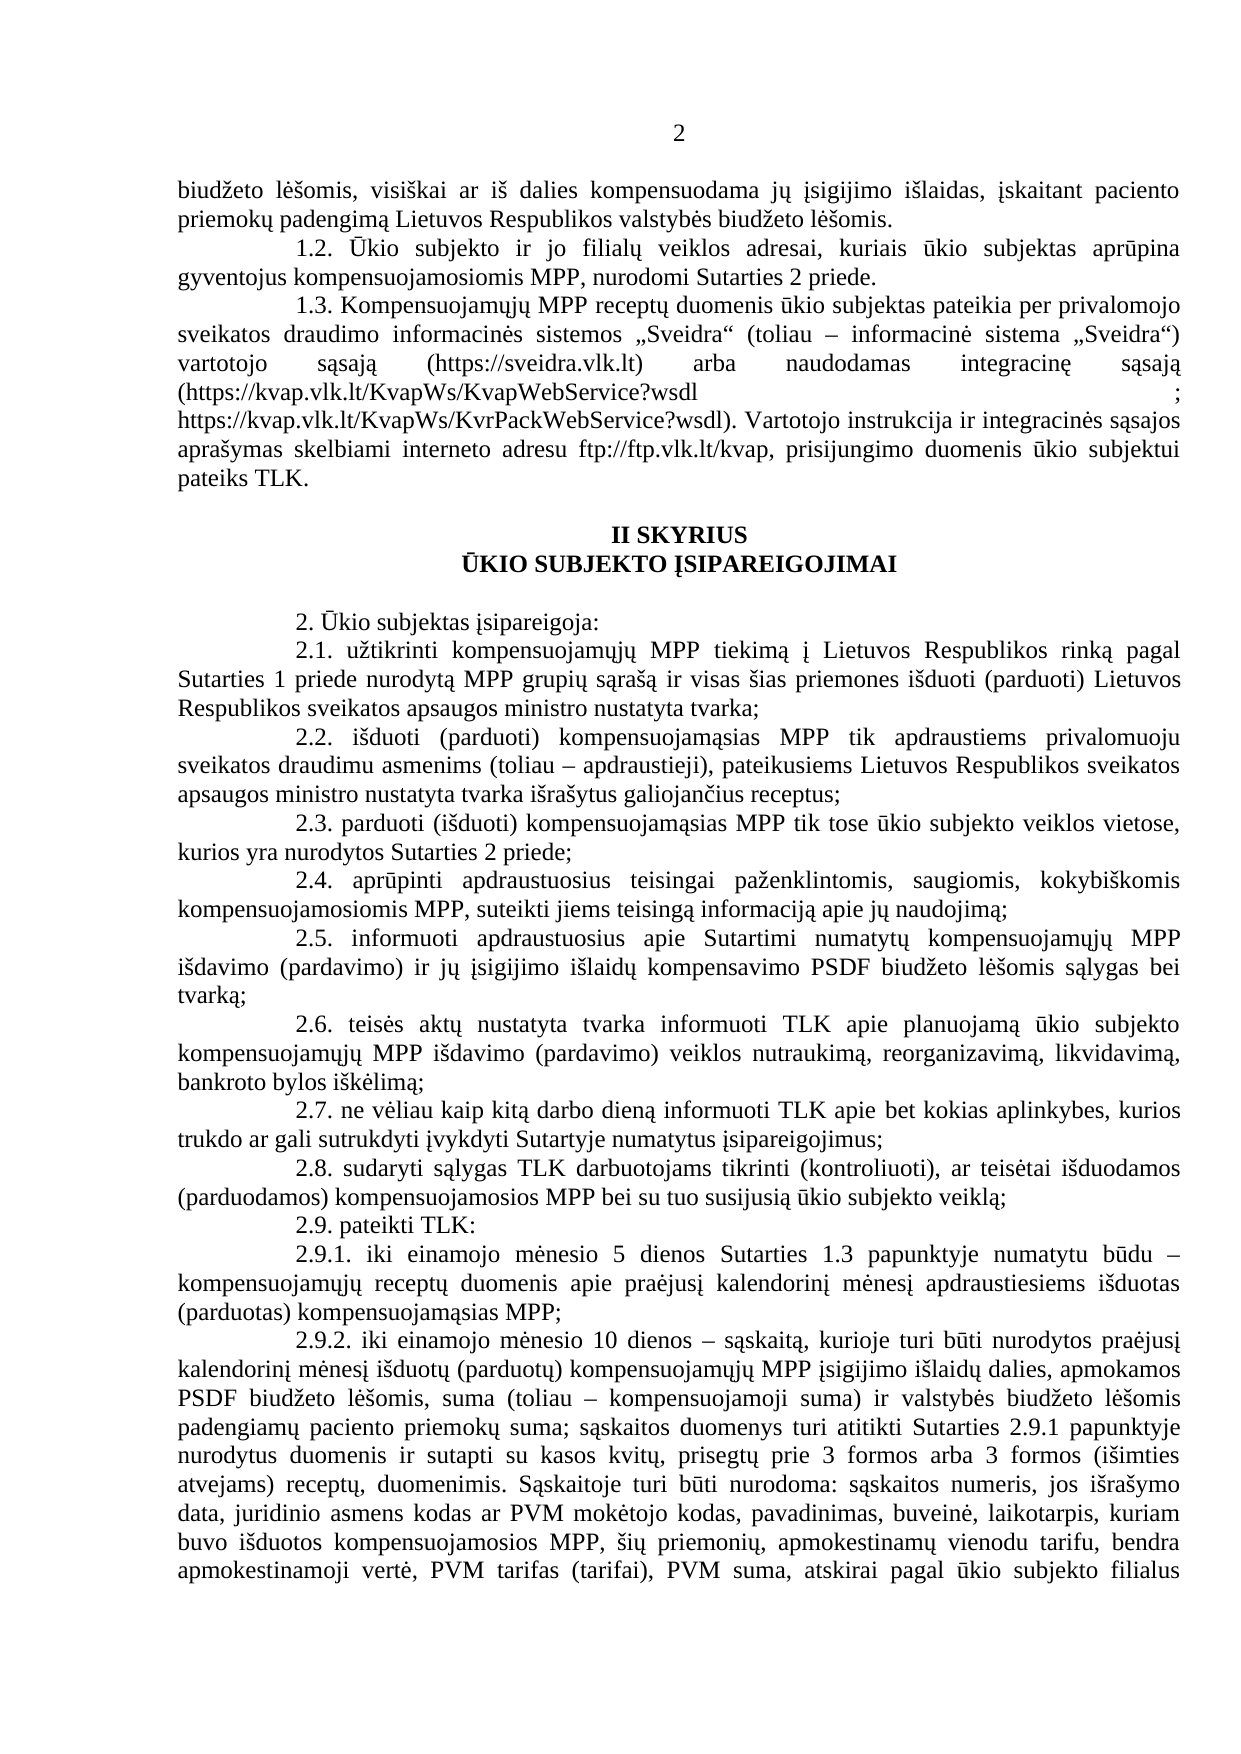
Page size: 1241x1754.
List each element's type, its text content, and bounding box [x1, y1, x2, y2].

text 2.4. aprūpinti apdraustuosius teisingai paženklintomis, saugiomis, kokybiškomis kompensuojamosiomis MPP, suteikti jiems teisingą informaciją apie jų naudojimą; [177, 866, 1181, 923]
text 1.3. Kompensuojamųjų MPP receptų duomenis ūkio subjektas pateikia per privalomojo sveikatos draudimo informacinės sistemos „Sveidra“ (toliau – informacinė sistema „Sveidra“) vartotojo sąsają (https://sveidra.vlk.lt) arba naudodamas integracinę sąsają (https://kvap.vlk.lt/KvapWs/KvapWebService?wsdl ; https://kvap.vlk.lt/KvapWs/KvrPackWebService?wsdl). Vartotojo instrukcija ir integracinės sąsajos aprašymas skelbiami interneto adresu ftp://ftp.vlk.lt/kvap, prisijungimo duomenis ūkio subjektui pateiks TLK. [177, 291, 1181, 492]
text 2.5. informuoti apdraustuosius apie Sutartimi numatytų kompensuojamųjų MPP išdavimo (pardavimo) ir jų įsigijimo išlaidų kompensavimo PSDF biudžeto lėšomis sąlygas bei tvarką; [177, 923, 1181, 1009]
text 1.2. Ūkio subjekto ir jo filialų veiklos adresai, kuriais ūkio subjektas aprūpina gyventojus kompensuojamosiomis MPP, nurodomi Sutarties 2 priede. [177, 233, 1181, 291]
text 2.9.1. iki einamojo mėnesio 5 dienos Sutarties 1.3 papunktyje numatytu būdu – kompensuojamųjų receptų duomenis apie praėjusį kalendorinį mėnesį apdraustiesiems išduotas (parduotas) kompensuojamąsias MPP; [177, 1239, 1181, 1326]
text 2.3. parduoti (išduoti) kompensuojamąsias MPP tik tose ūkio subjekto veiklos vietose, kurios yra nurodytos Sutarties 2 priede; [177, 808, 1181, 866]
text 2.9.2. iki einamojo mėnesio 10 dienos – sąskaitą, kurioje turi būti nurodytos praėjusį kalendorinį mėnesį išduotų (parduotų) kompensuojamųjų MPP įsigijimo išlaidų dalies, apmokamos PSDF biudžeto lėšomis, suma (toliau – kompensuojamoji suma) ir valstybės biudžeto lėšomis padengiamų paciento priemokų suma; sąskaitos duomenys turi atitikti Sutarties 2.9.1 papunktyje nurodytus duomenis ir sutapti su kasos kvitų, prisegtų prie 3 formos arba 3 formos (išimties atvejams) receptų, duomenimis. Sąskaitoje turi būti nurodoma: sąskaitos numeris, jos išrašymo data, juridinio asmens kodas ar PVM mokėtojo kodas, pavadinimas, buveinė, laikotarpis, kuriam buvo išduotos kompensuojamosios MPP, šių priemonių, apmokestinamų vienodu tarifu, bendra apmokestinamoji vertė, PVM tarifas (tarifai), PVM suma, atskirai pagal ūkio subjekto filialus [177, 1326, 1181, 1584]
text biudžeto lėšomis, visiškai ar iš dalies kompensuodama jų įsigijimo išlaidas, įskaitant paciento priemokų padengimą Lietuvos Respublikos valstybės biudžeto lėšomis. [177, 176, 1181, 233]
text ŪKIO SUBJEKTO ĮSIPAREIGOJIMAI [177, 549, 1181, 578]
text 2.2. išduoti (parduoti) kompensuojamąsias MPP tik apdraustiems privalomuoju sveikatos draudimu asmenims (toliau – apdraustieji), pateikusiems Lietuvos Respublikos sveikatos apsaugos ministro nustatyta tvarka išrašytus galiojančius receptus; [177, 722, 1181, 808]
text 2.8. sudaryti sąlygas TLK darbuotojams tikrinti (kontroliuoti), ar teisėtai išduodamos (parduodamos) kompensuojamosios MPP bei su tuo susijusią ūkio subjekto veiklą; [177, 1153, 1181, 1211]
text II SKYRIUS [177, 521, 1181, 549]
text 2.6. teisės aktų nustatyta tvarka informuoti TLK apie planuojamą ūkio subjekto kompensuojamųjų MPP išdavimo (pardavimo) veiklos nutraukimą, reorganizavimą, likvidavimą, bankroto bylos iškėlimą; [177, 1009, 1181, 1096]
text 2.7. ne vėliau kaip kitą darbo dieną informuoti TLK apie bet kokias aplinkybes, kurios trukdo ar gali sutrukdyti įvykdyti Sutartyje numatytus įsipareigojimus; [177, 1096, 1181, 1153]
text 2.1. užtikrinti kompensuojamųjų MPP tiekimą į Lietuvos Respublikos rinką pagal Sutarties 1 priede nurodytą MPP grupių sąrašą ir visas šias priemones išduoti (parduoti) Lietuvos Respublikos sveikatos apsaugos ministro nustatyta tvarka; [177, 636, 1181, 722]
text 2. Ūkio subjektas įsipareigoja: [281, 607, 1181, 636]
text 2.9. pateikti TLK: [295, 1211, 1181, 1239]
